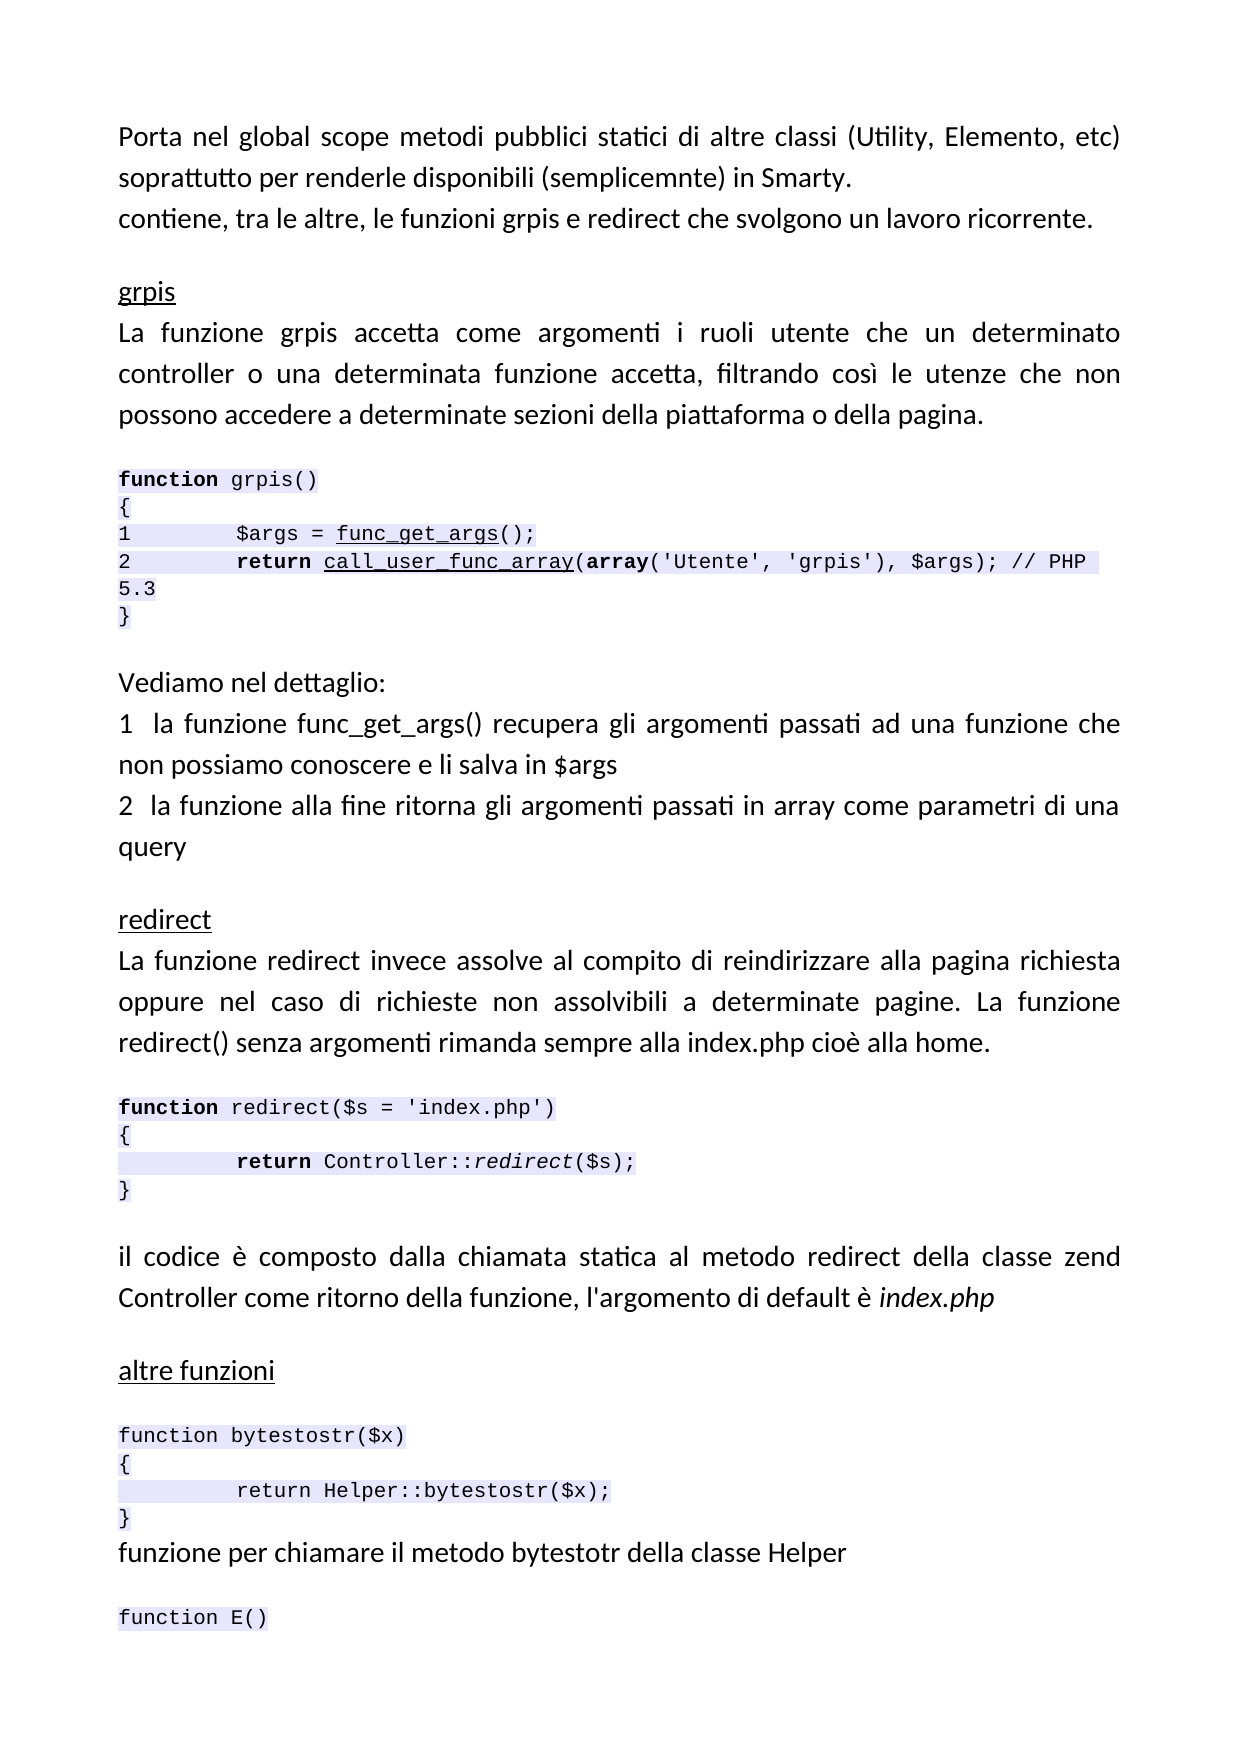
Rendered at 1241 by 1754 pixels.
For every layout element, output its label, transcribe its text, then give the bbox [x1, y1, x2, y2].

text return Controller::redirect($s); [118, 1152, 1122, 1175]
text contiene, tra le altre, le funzioni grpis e redirect che svolgono un lavoro ricorrente. [118, 200, 1122, 236]
text } [118, 1179, 1122, 1202]
text Vediamo nel dettaglio: [118, 664, 1122, 700]
text grpis [118, 273, 1122, 309]
text { [118, 1124, 1122, 1148]
text function redirect($s = 'index.php') [118, 1097, 1122, 1121]
text redirect [118, 901, 1122, 937]
text return Helper::bytestostr($x); [118, 1480, 1122, 1503]
text il codice è composto dalla chiamata statica al metodo redirect della classe zend Controller come ritorno della funzione, l'argomento di default è index.php [118, 1238, 1122, 1315]
text { [118, 496, 1122, 520]
text 2 return call_user_func_array(array('Utente', 'grpis'), $args); // PHP 5.3 [118, 551, 1122, 601]
text Porta nel global scope metodi pubblici statici di altre classi (Utility, Elemento, etc) soprattutto per renderle disponibili (semplicemnte) in Smarty. [118, 118, 1122, 195]
text function bytestostr($x) [118, 1425, 1122, 1449]
text function grpis() [118, 469, 1122, 493]
text { [118, 1452, 1122, 1476]
text 1 $args = func_get_args(); [118, 523, 1122, 547]
text La funzione grpis accetta come argomenti i ruoli utente che un determinato controller o una determinata funzione accetta, filtrando così le utenze che non possono accedere a determinate sezioni della piattaforma o della pagina. [118, 314, 1122, 432]
text 1 la funzione func_get_args() recupera gli argomenti passati ad una funzione che non possiamo conoscere e li salva in $args [118, 705, 1122, 782]
text } [118, 1507, 1122, 1531]
text La funzione redirect invece assolve al compito di reindirizzare alla pagina richiesta oppure nel caso di richieste non assolvibili a determinate pagine. La funzione redirect() senza argomenti rimanda sempre alla index.php cioè alla home. [118, 942, 1122, 1060]
text } [118, 605, 1122, 629]
text 2 la funzione alla fine ritorna gli argomenti passati in array come parametri di una query [118, 787, 1122, 864]
text funzione per chiamare il metodo bytestotr della classe Helper [118, 1534, 1122, 1570]
text function E() [118, 1607, 1122, 1631]
text altre funzioni [118, 1352, 1122, 1388]
